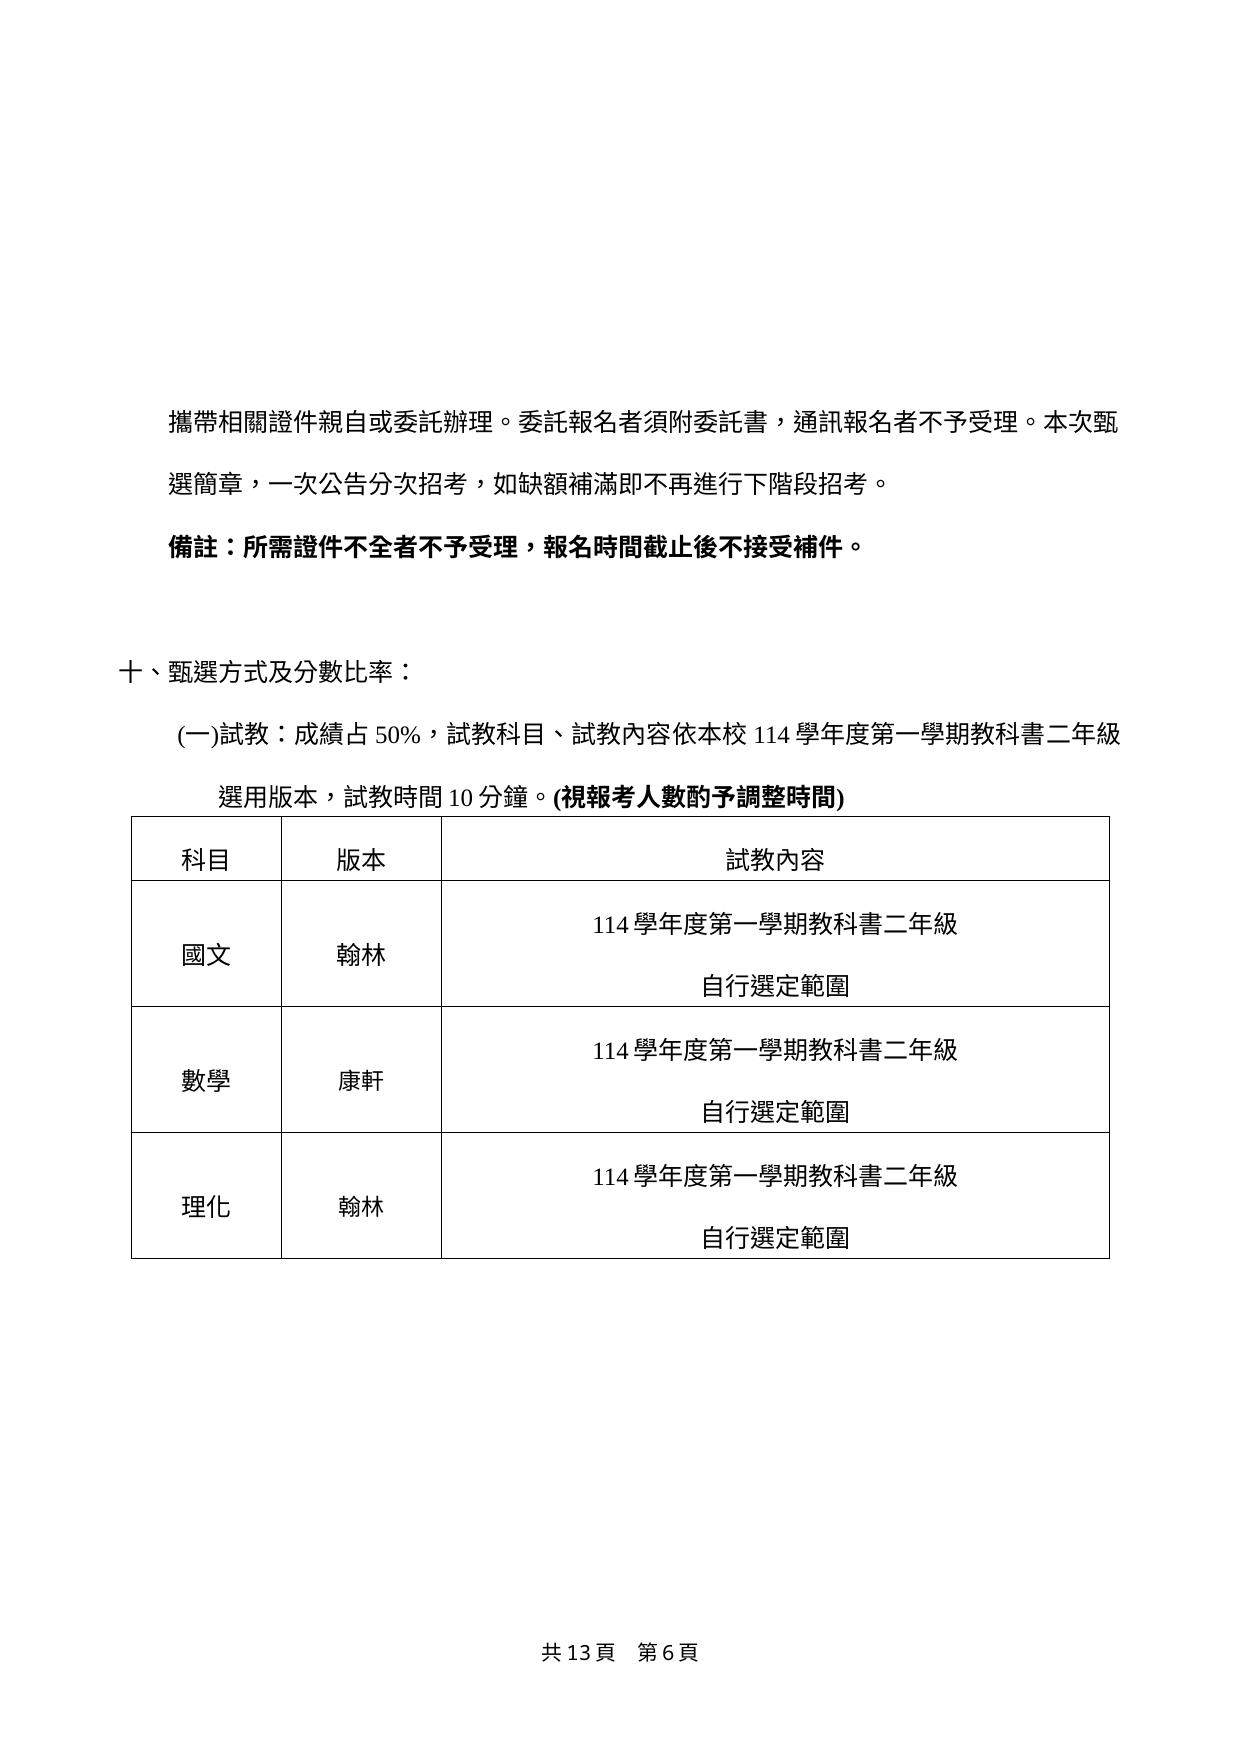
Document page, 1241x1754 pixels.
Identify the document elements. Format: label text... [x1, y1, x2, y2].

text 備註：所需證件不全者不予受理，報名時間截止後不接受補件。 [118, 504, 1122, 566]
table_header 版本 [282, 817, 441, 880]
table_cell 114學年度第一學期教科書二年級 自行選定範圍 [442, 1007, 1109, 1132]
text (一)試教：成績占50%，試教科目、試教內容依本校114學年度第一學期教科書二年級選用版本，試教時間10分鐘。(視報考人數酌予調整時間) [177, 691, 1122, 816]
table_header 科目 [132, 817, 281, 880]
table_cell 國文 [132, 881, 281, 1006]
table_cell 翰林 [282, 881, 441, 1006]
table_cell 114學年度第一學期教科書二年級 自行選定範圍 [442, 1133, 1109, 1258]
text 十、甄選方式及分數比率： [118, 629, 1122, 691]
table_cell 翰林 [282, 1133, 441, 1258]
text 選簡章，一次公告分次招考，如缺額補滿即不再進行下階段招考。 [118, 441, 1122, 504]
table_cell 理化 [132, 1133, 281, 1258]
table_cell 114學年度第一學期教科書二年級 自行選定範圍 [442, 881, 1109, 1006]
table_cell 數學 [132, 1007, 281, 1132]
table_cell 康軒 [282, 1007, 441, 1132]
table_header 試教內容 [442, 817, 1109, 880]
text 攜帶相關證件親自或委託辦理。委託報名者須附委託書，通訊報名者不予受理。本次甄 [118, 379, 1122, 441]
